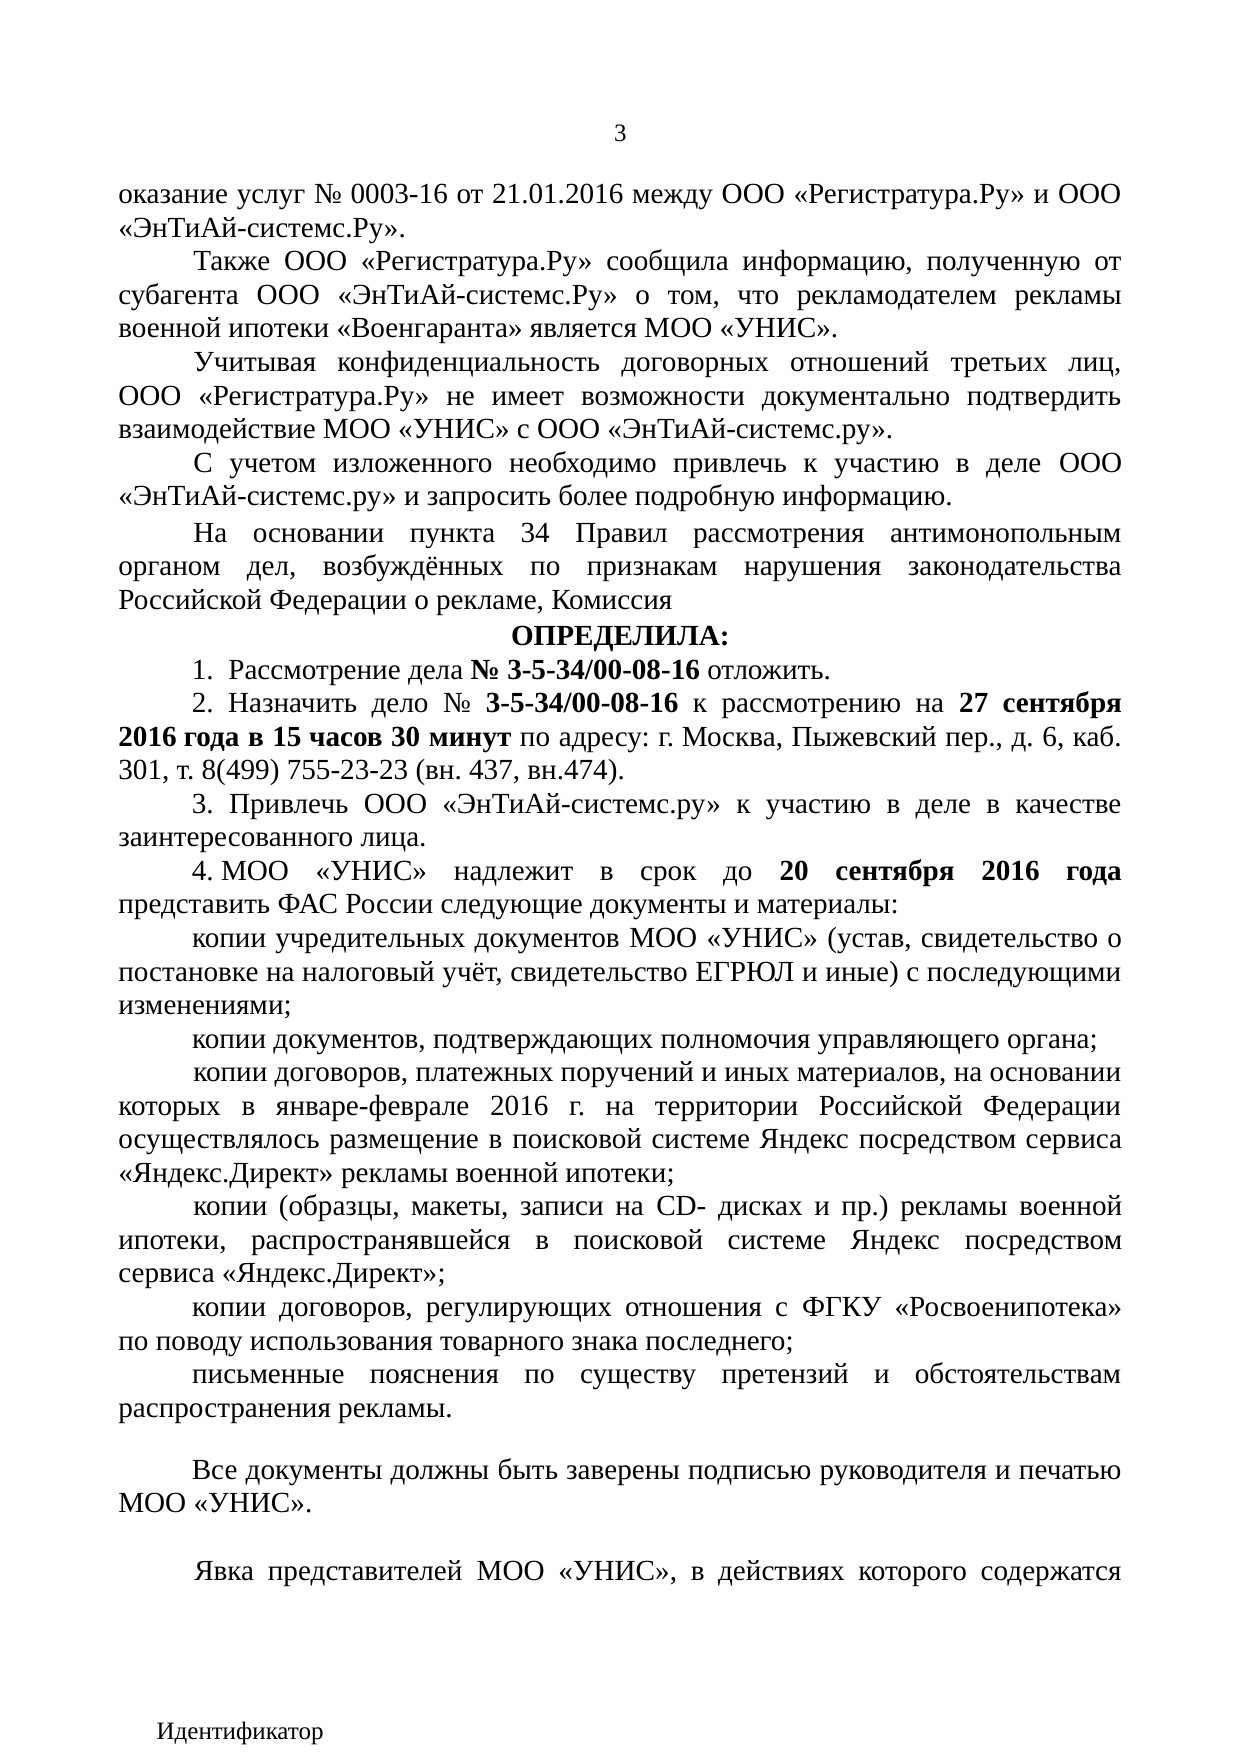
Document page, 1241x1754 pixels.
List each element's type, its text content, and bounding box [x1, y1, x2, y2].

text С учетом изложенного необходимо привлечь к участию в деле ООО «ЭнТиАй-системс.ру» и запросить более подробную информацию. [118, 445, 1122, 512]
text 2. Назначить дело № 3-5-34/00-08-16 к рассмотрению на 27 сентября 2016 года в 15 часов 30 минут по адресу: г. Москва, Пыжевский пер., д. 6, каб. 301, т. 8(499) 755-23-23 (вн. 437, вн.474). [118, 685, 1122, 786]
text Все документы должны быть заверены подписью руководителя и печатью МОО «УНИС». [118, 1452, 1122, 1519]
text 4. МОО «УНИС» надлежит в срок до 20 сентября 2016 года представить ФАС России следующие документы и материалы: [118, 853, 1122, 920]
text оказание услуг № 0003-16 от 21.01.2016 между ООО «Регистратура.Ру» и ООО «ЭнТиАй-системс.Ру». [118, 176, 1122, 243]
text копии документов, подтверждающих полномочия управляющего органа; [118, 1021, 1122, 1054]
text копии договоров, регулирующих отношения с ФГКУ «Росвоенипотека» по поводу использования товарного знака последнего; [118, 1289, 1122, 1356]
text Учитывая конфиденциальность договорных отношений третьих лиц, ООО «Регистратура.Ру» не имеет возможности документально подтвердить взаимодействие МОО «УНИС» с ООО «ЭнТиАй-системс.ру». [118, 344, 1122, 445]
text Явка представителей МОО «УНИС», в действиях которого содержатся [118, 1553, 1122, 1586]
text письменные пояснения по существу претензий и обстоятельствам распространения рекламы. [118, 1356, 1122, 1423]
text 1. Рассмотрение дела № 3-5-34/00-08-16 отложить. [118, 652, 1122, 685]
text копии договоров, платежных поручений и иных материалов, на основании которых в январе-феврале 2016 г. на территории Российской Федерации осуществлялось размещение в поисковой системе Яндекс посредством сервиса «Яндекс.Директ» рекламы военной ипотеки; [118, 1054, 1122, 1188]
text копии (образцы, макеты, записи на CD- дисках и пр.) рекламы военной ипотеки, распространявшейся в поисковой системе Яндекс посредством сервиса «Яндекс.Директ»; [118, 1188, 1122, 1289]
text копии учредительных документов МОО «УНИС» (устав, свидетельство о постановке на налоговый учёт, свидетельство ЕГРЮЛ и иные) с последующими изменениями; [118, 920, 1122, 1021]
text 3. Привлечь ООО «ЭнТиАй-системс.ру» к участию в деле в качестве заинтересованного лица. [118, 786, 1122, 853]
text Также ООО «Регистратура.Ру» сообщила информацию, полученную от субагента ООО «ЭнТиАй-системс.Ру» о том, что рекламодателем рекламы военной ипотеки «Военгаранта» является МОО «УНИС». [118, 243, 1122, 344]
text ОПРЕДЕЛИЛА: [118, 618, 1122, 652]
text На основании пункта 34 Правил рассмотрения антимонопольным органом дел, возбуждённых по признакам нарушения законодательства Российской Федерации о рекламе, Комиссия [118, 515, 1122, 615]
